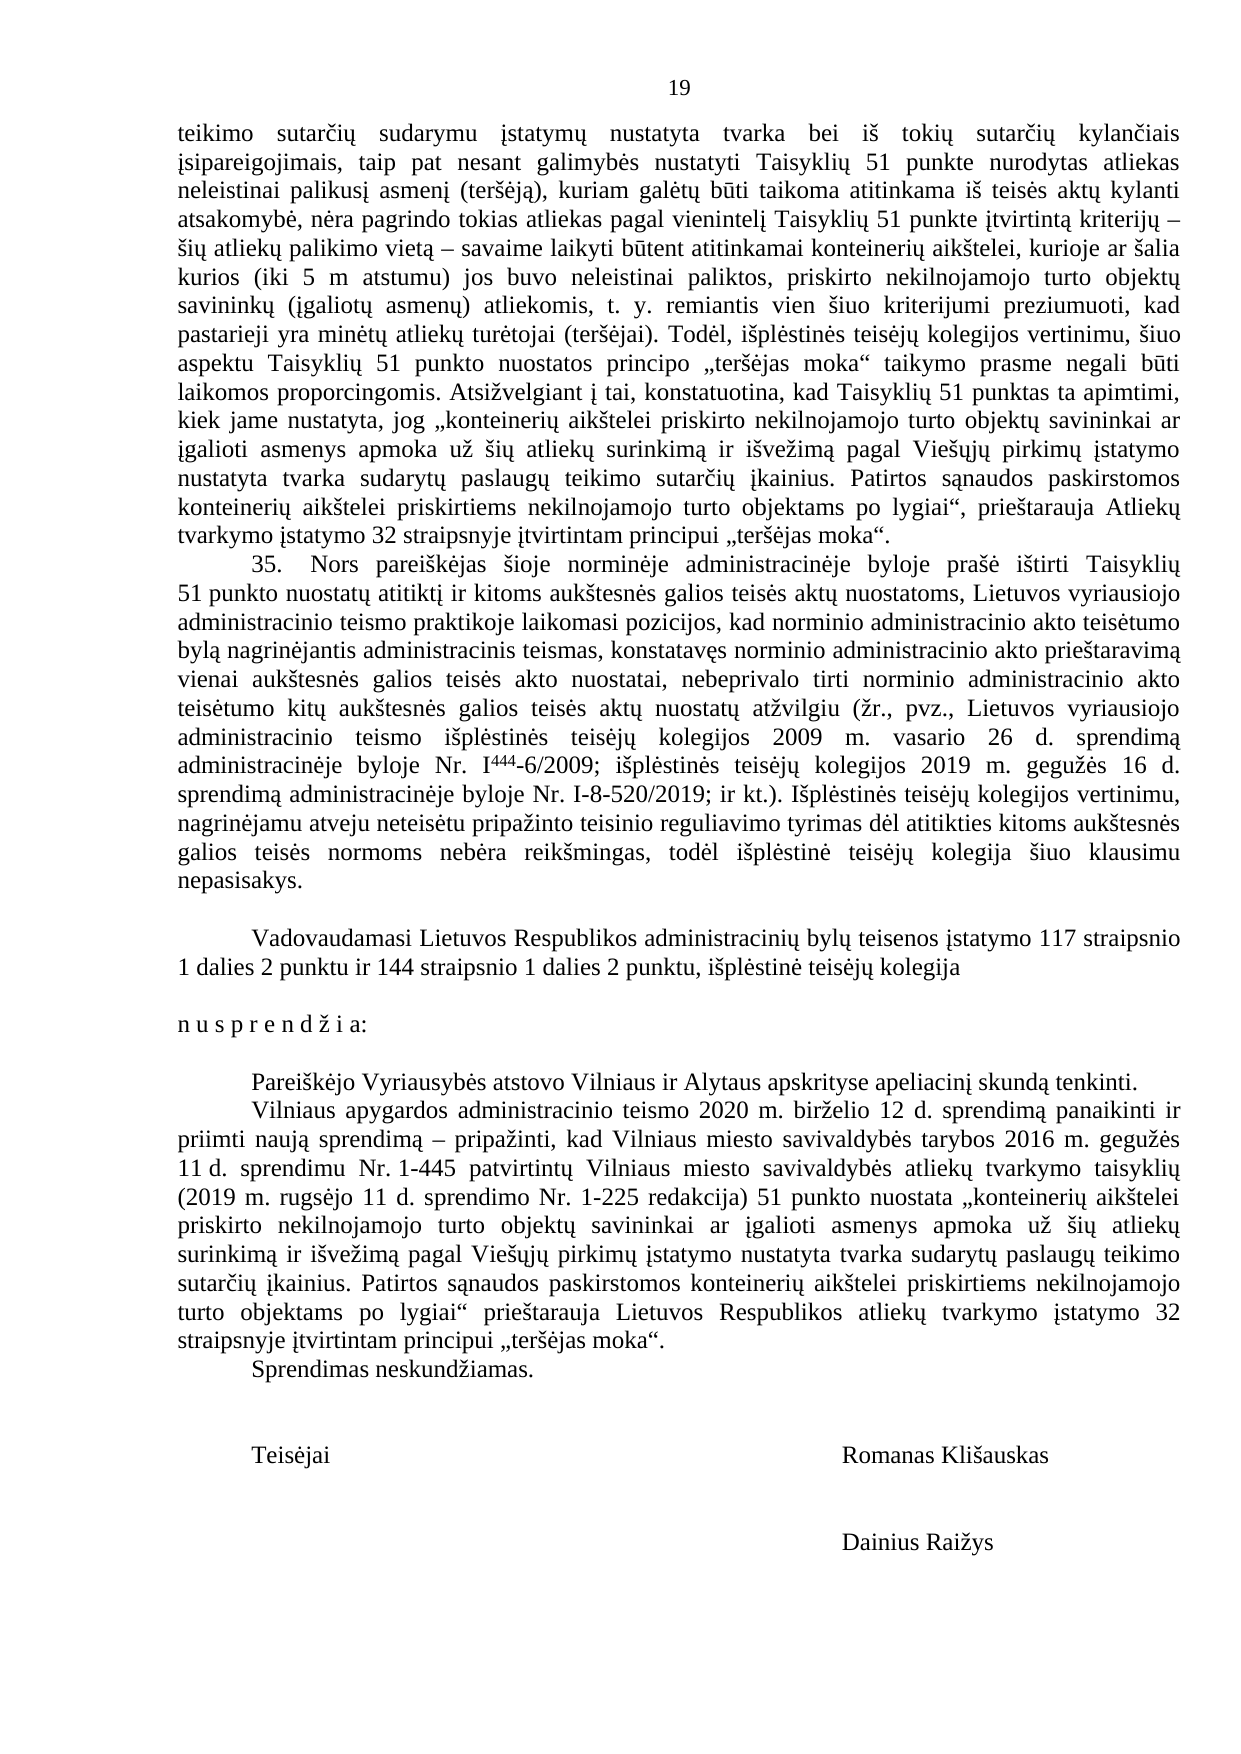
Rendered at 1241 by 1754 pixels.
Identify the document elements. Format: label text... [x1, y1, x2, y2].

text Teisėjai Romanas Klišauskas [177, 1441, 1181, 1469]
text nusprendžia: [177, 1009, 1181, 1038]
text Sprendimas neskundžiamas. [177, 1354, 1181, 1383]
text Vadovaudamasi Lietuvos Respublikos administracinių bylų teisenos įstatymo 117 straipsnio 1 dalies 2 punktu ir 144 straipsnio 1 dalies 2 punktu, išplėstinė teisėjų kolegija [177, 923, 1181, 981]
text Vilniaus apygardos administracinio teismo 2020 m. birželio 12 d. sprendimą panaikinti ir priimti naują sprendimą – pripažinti, kad Vilniaus miesto savivaldybės tarybos 2016 m. gegužės 11 d. sprendimu Nr. 1-445 patvirtintų Vilniaus miesto savivaldybės atliekų tvarkymo taisyklių (2019 m. rugsėjo 11 d. sprendimo Nr. 1-225 redakcija) 51 punkto nuostata „konteinerių aikštelei priskirto nekilnojamojo turto objektų savininkai ar įgalioti asmenys apmoka už šių atliekų surinkimą ir išvežimą pagal Viešųjų pirkimų įstatymo nustatyta tvarka sudarytų paslaugų teikimo sutarčių įkainius. Patirtos sąnaudos paskirstomos konteinerių aikštelei priskirtiems nekilnojamojo turto objektams po lygiai“ prieštarauja Lietuvos Respublikos atliekų tvarkymo įstatymo 32 straipsnyje įtvirtintam principui „teršėjas moka“. [177, 1096, 1181, 1354]
text 35. Nors pareiškėjas šioje norminėje administracinėje byloje prašė ištirti Taisyklių 51 punkto nuostatų atitiktį ir kitoms aukštesnės galios teisės aktų nuostatoms, Lietuvos vyriausiojo administracinio teismo praktikoje laikomasi pozicijos, kad norminio administracinio akto teisėtumo bylą nagrinėjantis administracinis teismas, konstatavęs norminio administracinio akto prieštaravimą vienai aukštesnės galios teisės akto nuostatai, nebeprivalo tirti norminio administracinio akto teisėtumo kitų aukštesnės galios teisės aktų nuostatų atžvilgiu (žr., pvz., Lietuvos vyriausiojo administracinio teismo išplėstinės teisėjų kolegijos 2009 m. vasario 26 d. sprendimą administracinėje byloje Nr. I444-6/2009; išplėstinės teisėjų kolegijos 2019 m. gegužės 16 d. sprendimą administracinėje byloje Nr. I-8-520/2019; ir kt.). Išplėstinės teisėjų kolegijos vertinimu, nagrinėjamu atveju neteisėtu pripažinto teisinio reguliavimo tyrimas dėl atitikties kitoms aukštesnės galios teisės normoms nebėra reikšmingas, todėl išplėstinė teisėjų kolegija šiuo klausimu nepasisakys. [177, 549, 1181, 894]
text Dainius Raižys [177, 1527, 1181, 1556]
text teikimo sutarčių sudarymu įstatymų nustatyta tvarka bei iš tokių sutarčių kylančiais įsipareigojimais, taip pat nesant galimybės nustatyti Taisyklių 51 punkte nurodytas atliekas neleistinai palikusį asmenį (teršėją), kuriam galėtų būti taikoma atitinkama iš teisės aktų kylanti atsakomybė, nėra pagrindo tokias atliekas pagal vienintelį Taisyklių 51 punkte įtvirtintą kriterijų – šių atliekų palikimo vietą – savaime laikyti būtent atitinkamai konteinerių aikštelei, kurioje ar šalia kurios (iki 5 m atstumu) jos buvo neleistinai paliktos, priskirto nekilnojamojo turto objektų savininkų (įgaliotų asmenų) atliekomis, t. y. remiantis vien šiuo kriterijumi preziumuoti, kad pastarieji yra minėtų atliekų turėtojai (teršėjai). Todėl, išplėstinės teisėjų kolegijos vertinimu, šiuo aspektu Taisyklių 51 punkto nuostatos principo „teršėjas moka“ taikymo prasme negali būti laikomos proporcingomis. Atsižvelgiant į tai, konstatuotina, kad Taisyklių 51 punktas ta apimtimi, kiek jame nustatyta, jog „konteinerių aikštelei priskirto nekilnojamojo turto objektų savininkai ar įgalioti asmenys apmoka už šių atliekų surinkimą ir išvežimą pagal Viešųjų pirkimų įstatymo nustatyta tvarka sudarytų paslaugų teikimo sutarčių įkainius. Patirtos sąnaudos paskirstomos konteinerių aikštelei priskirtiems nekilnojamojo turto objektams po lygiai“, prieštarauja Atliekų tvarkymo įstatymo 32 straipsnyje įtvirtintam principui „teršėjas moka“. [177, 118, 1181, 549]
text Pareiškėjo Vyriausybės atstovo Vilniaus ir Alytaus apskrityse apeliacinį skundą tenkinti. [177, 1067, 1181, 1096]
